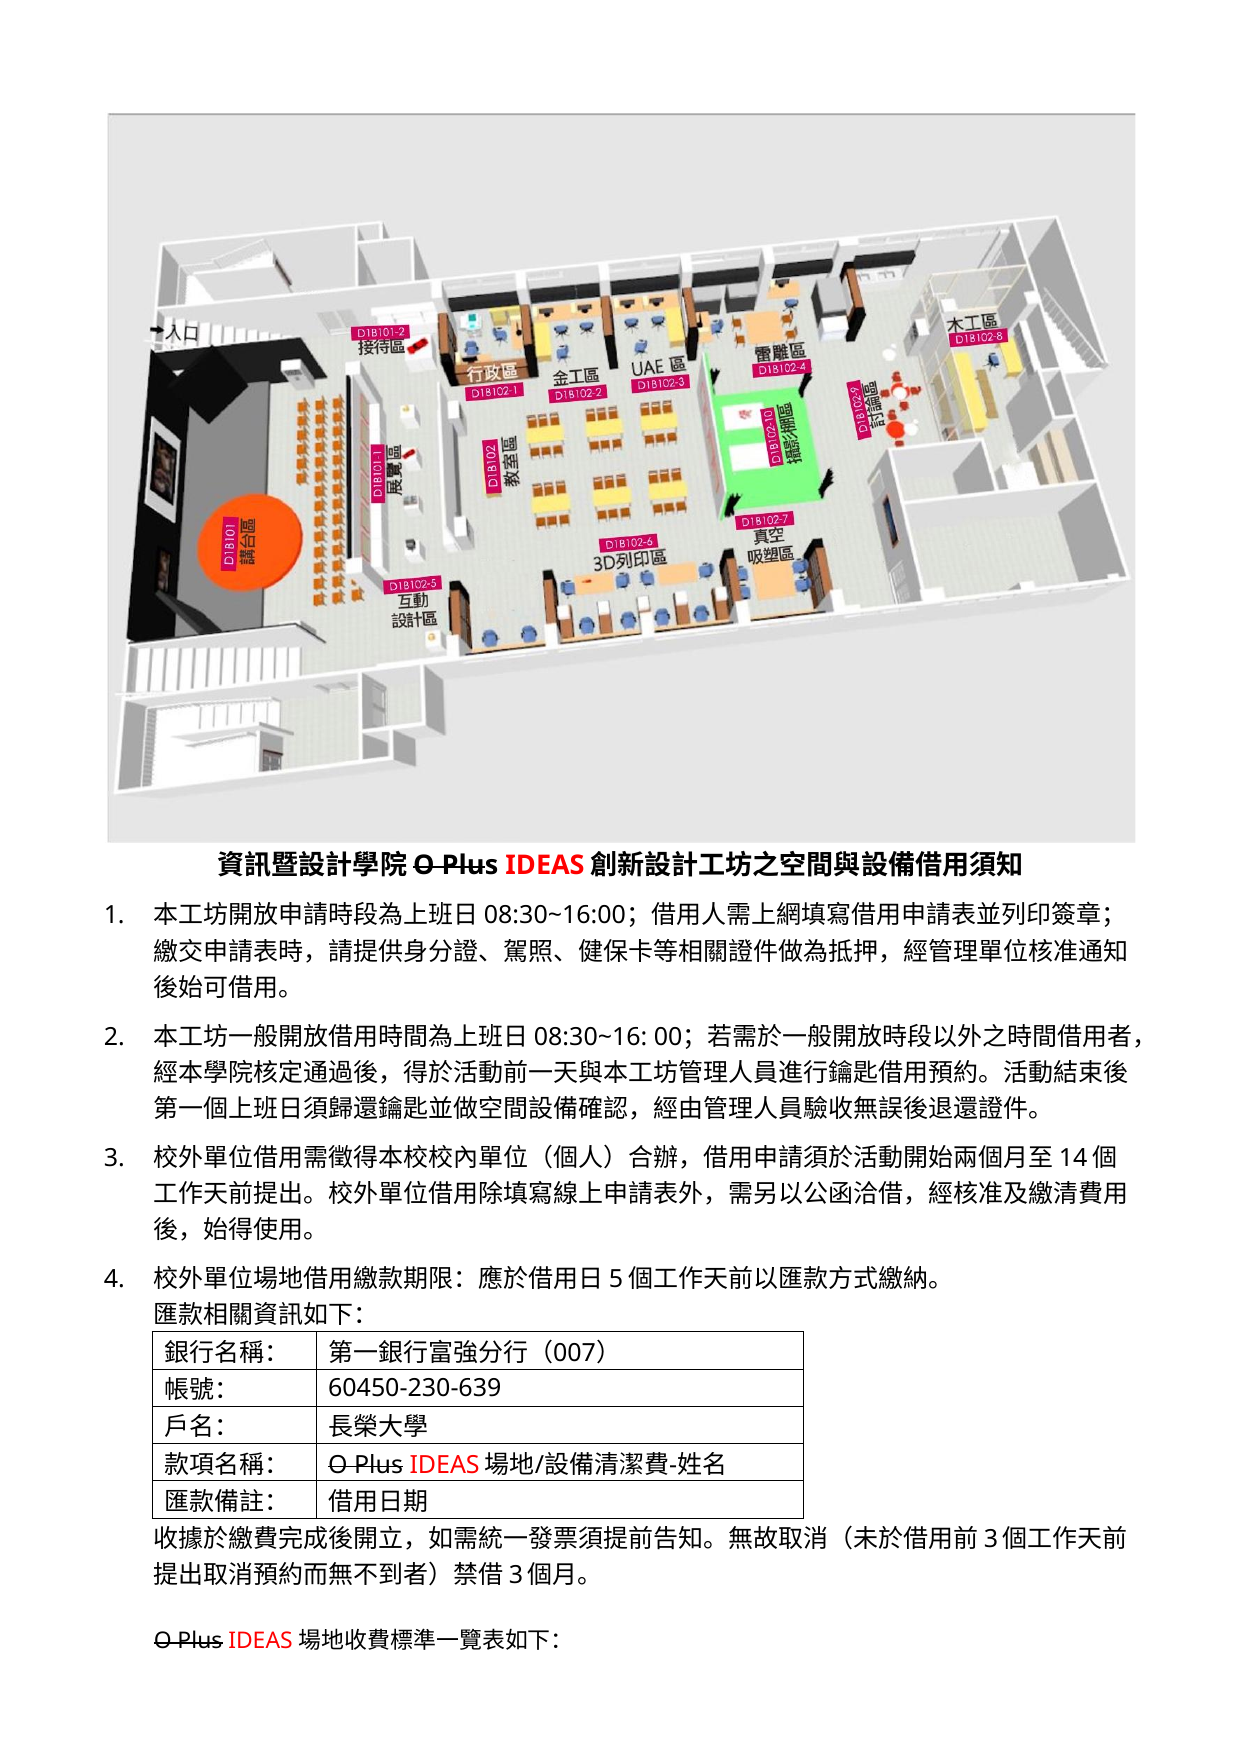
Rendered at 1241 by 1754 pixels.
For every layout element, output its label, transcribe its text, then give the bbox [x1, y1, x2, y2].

table_cell 戶名： [153, 1407, 316, 1443]
list 本工坊一般開放借用時間為上班日08:30~16: 00；若需於一般開放時段以外之時間借用者，經本學院核定通過後，得於活動前一天與本工坊管理人員進行鑰匙借用預約。活動結束後第一個上班日須歸還鑰匙並做空間設備確認，經由管理人員驗收無誤後退還證件。 [104, 1016, 1137, 1125]
list 校外單位借用需徵得本校校內單位（個人）合辦，借用申請須於活動開始兩個月至14個工作天前提出。校外單位借用除填寫線上申請表外，需另以公函洽借，經核准及繳清費用後，始得使用。 [104, 1137, 1137, 1246]
table_cell 帳號： [153, 1370, 316, 1406]
list 本工坊開放申請時段為上班日08:30~16:00；借用人需上網填寫借用申請表並列印簽章；繳交申請表時，請提供身分證、駕照、健保卡等相關證件做為抵押，經管理單位核准通知後始可借用。 [103, 895, 1137, 1004]
list 校外單位場地借用繳款期限：應於借用日5個工作天前以匯款方式繳納。 [104, 1259, 1137, 1295]
text 資訊暨設計學院 O Plus IDEAS創新設計工坊之空間與設備借用須知 [103, 113, 1137, 882]
table_cell 借用日期 [317, 1481, 803, 1518]
picture [105, 112, 1136, 843]
table_cell 60450-230-639 [317, 1370, 803, 1406]
text 匯款相關資訊如下： [154, 1295, 1137, 1331]
table_header 銀行名稱： [153, 1332, 316, 1368]
table_header 第一銀行富強分行（007） [317, 1332, 803, 1368]
table_cell 款項名稱： [153, 1444, 316, 1480]
text O Plus IDEAS 場地收費標準一覽表如下： [153, 1622, 1137, 1656]
table_cell O Plus IDEAS場地/設備清潔費-姓名 [317, 1444, 803, 1480]
text 收據於繳費完成後開立，如需統一發票須提前告知。無故取消（未於借用前3個工作天前提出取消預約而無不到者）禁借3個月。 [153, 1519, 1137, 1591]
table_cell 匯款備註： [153, 1481, 316, 1518]
table_cell 長榮大學 [317, 1407, 803, 1443]
